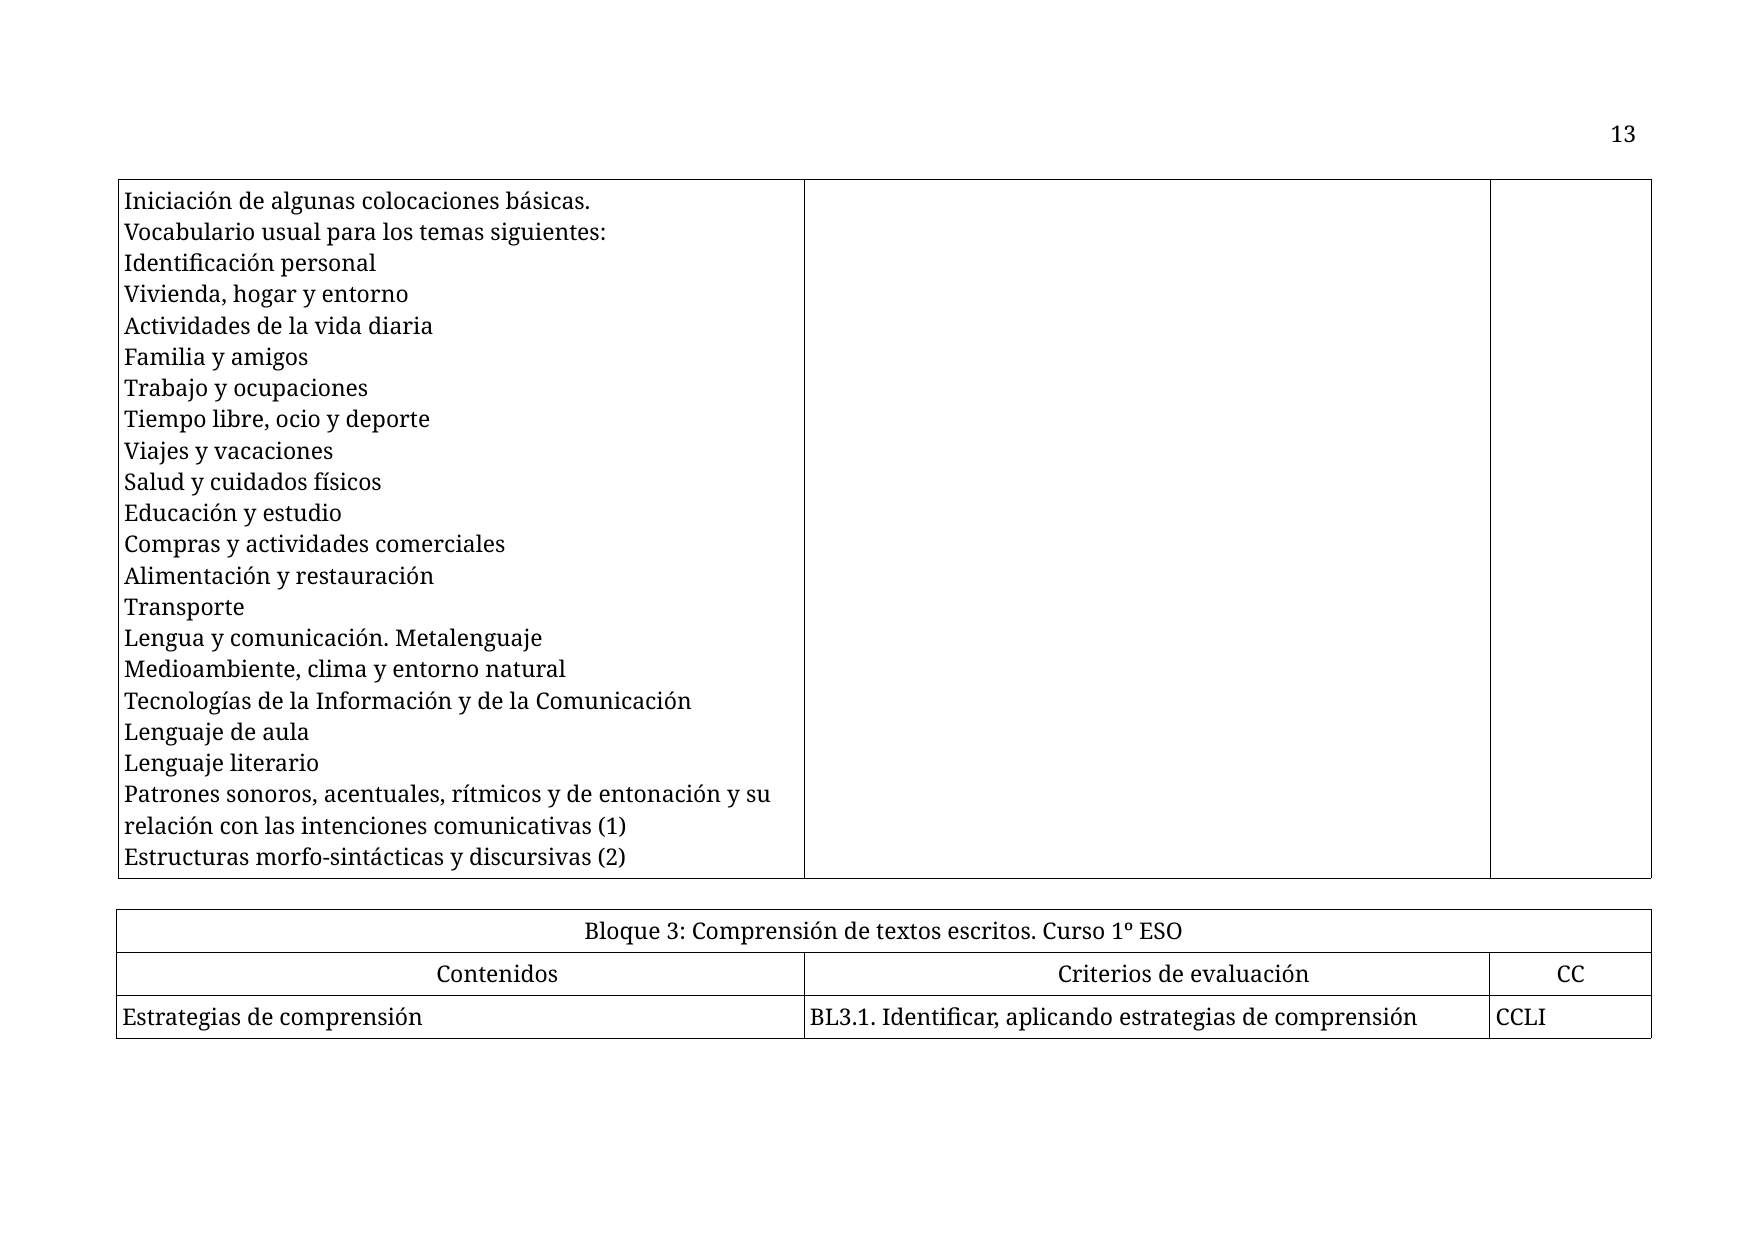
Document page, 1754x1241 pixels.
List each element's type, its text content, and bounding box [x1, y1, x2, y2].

table_cell [1491, 180, 1651, 878]
table_cell Contenidos [117, 953, 804, 995]
table_cell Criterios de evaluación [805, 953, 1489, 995]
table_cell Iniciación de algunas colocaciones básicas. Vocabulario usual para los temas siguientes: Identificación personal Vivienda, hogar y entorno Actividades de la vida diaria Familia y amigos Trabajo y ocupaciones Tiempo libre, ocio y deporte Viajes y vacaciones Salud y cuidados físicos Educación y estudio Compras y actividades comerciales Alimentación y restauración Transporte Lengua y comunicación. Metalenguaje Medioambiente, clima y entorno natural Tecnologías de la Información y de la Comunicación Lenguaje de aula Lenguaje literario Patrones sonoros, acentuales, rítmicos y de entonación y su relación con las intenciones comunicativas (1) Estructuras morfo-sintácticas y discursivas (2) [119, 180, 804, 878]
table_cell [805, 180, 1490, 878]
table_header Bloque 3: Comprensión de textos escritos. Curso 1º ESO [117, 910, 1651, 952]
table_cell CC [1490, 953, 1651, 995]
table_cell BL3.1. Identificar, aplicando estrategias de comprensión [805, 996, 1489, 1038]
table_cell Estrategias de comprensión [117, 996, 804, 1038]
table_cell CCLI [1490, 996, 1651, 1038]
